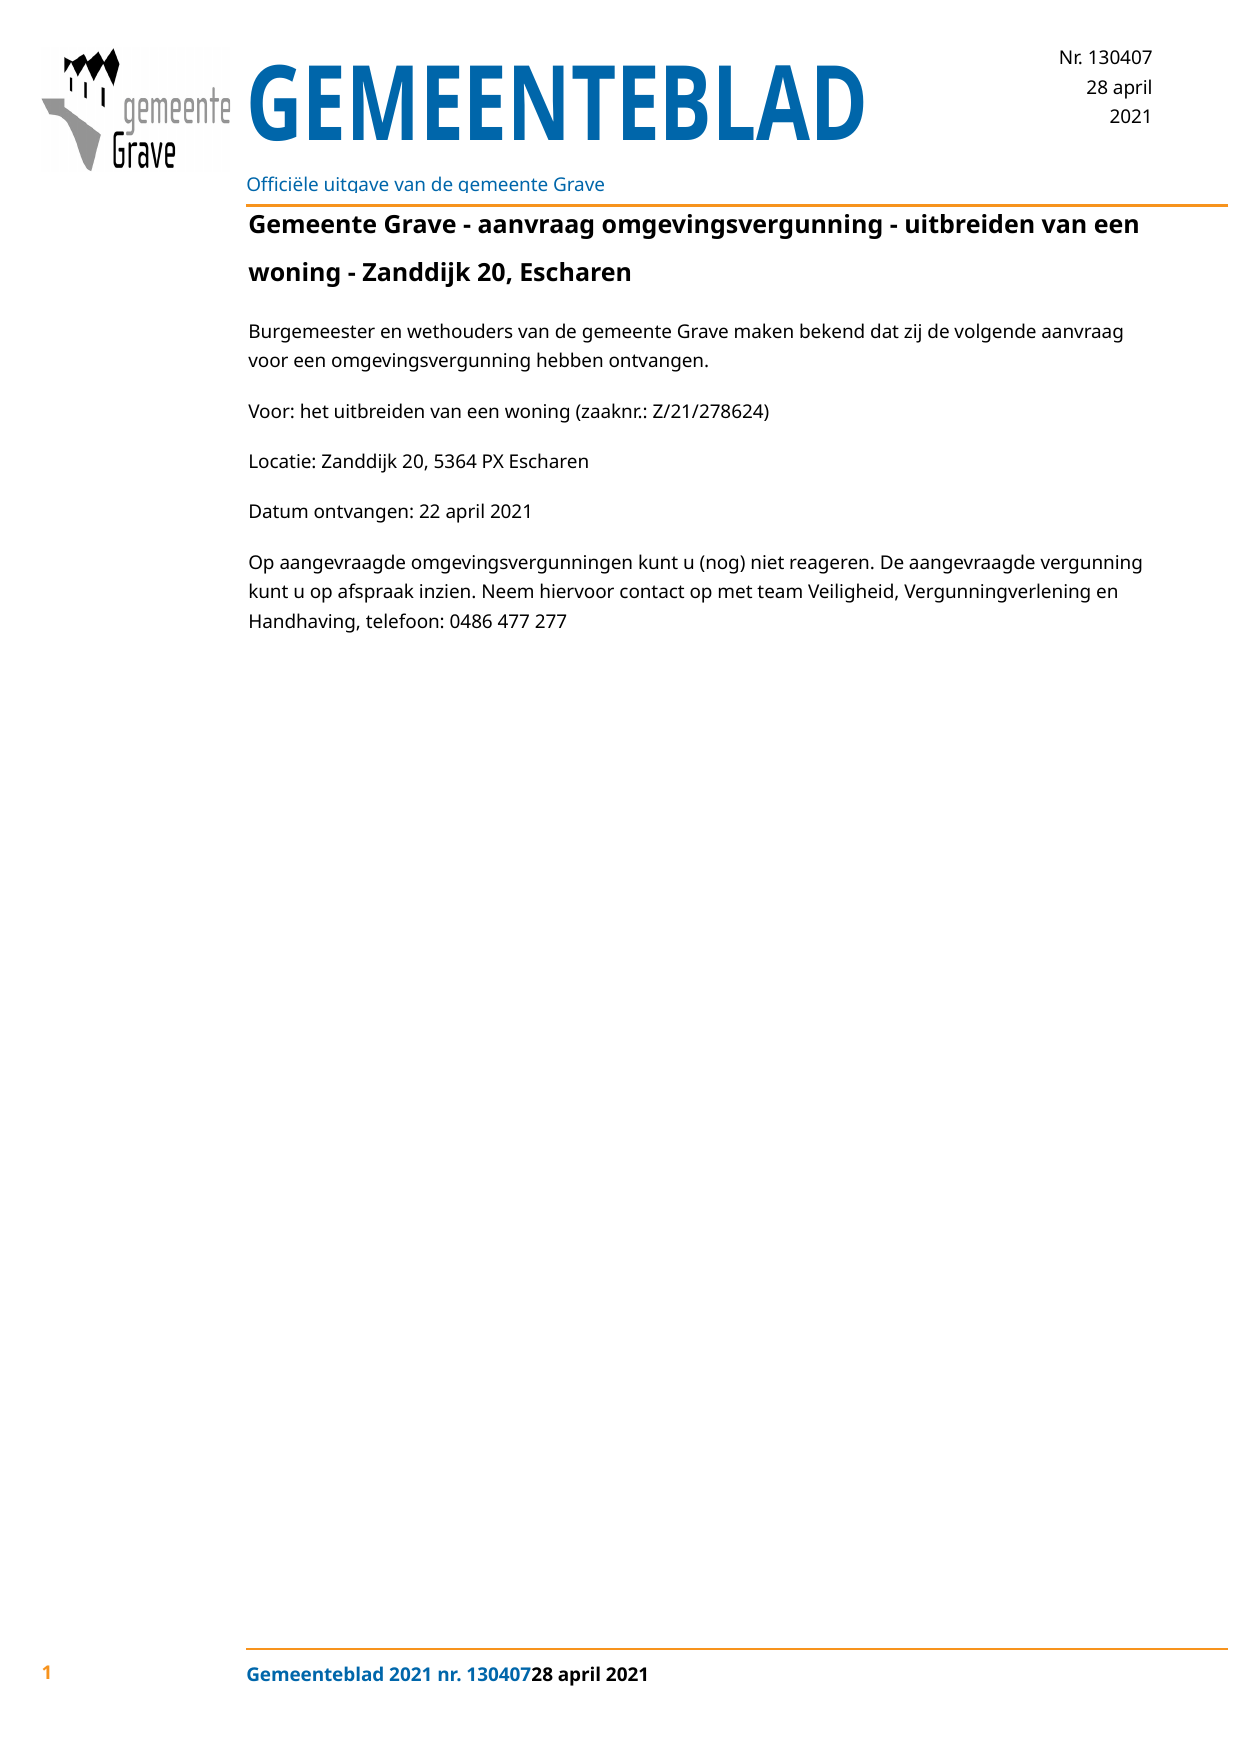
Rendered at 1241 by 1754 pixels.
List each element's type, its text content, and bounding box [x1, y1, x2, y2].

text Voor: het uitbreiden van een woning (zaaknr.: Z/21/278624) [248, 398, 1152, 424]
text Burgemeester en wethouders van de gemeente Grave maken bekend dat zij de volgende aanvraag voor een omgevingsvergunning hebben ontvangen. [248, 318, 1152, 373]
text Gemeente Grave - aanvraag omgevingsvergunning - uitbreiden van een woning - Zanddijk 20, Escharen [248, 207, 1152, 288]
text Datum ontvangen: 22 april 2021 [248, 499, 1152, 524]
picture [41, 47, 231, 172]
text Op aangevraagde omgevingsvergunningen kunt u (nog) niet reageren. De aangevraagde vergunning kunt u op afspraak inzien. Neem hiervoor contact op met team Veiligheid, Vergunningverlening en Handhaving, telefoon: 0486 477 277 [248, 549, 1152, 634]
text Locatie: Zanddijk 20, 5364 PX Escharen [248, 448, 1152, 474]
